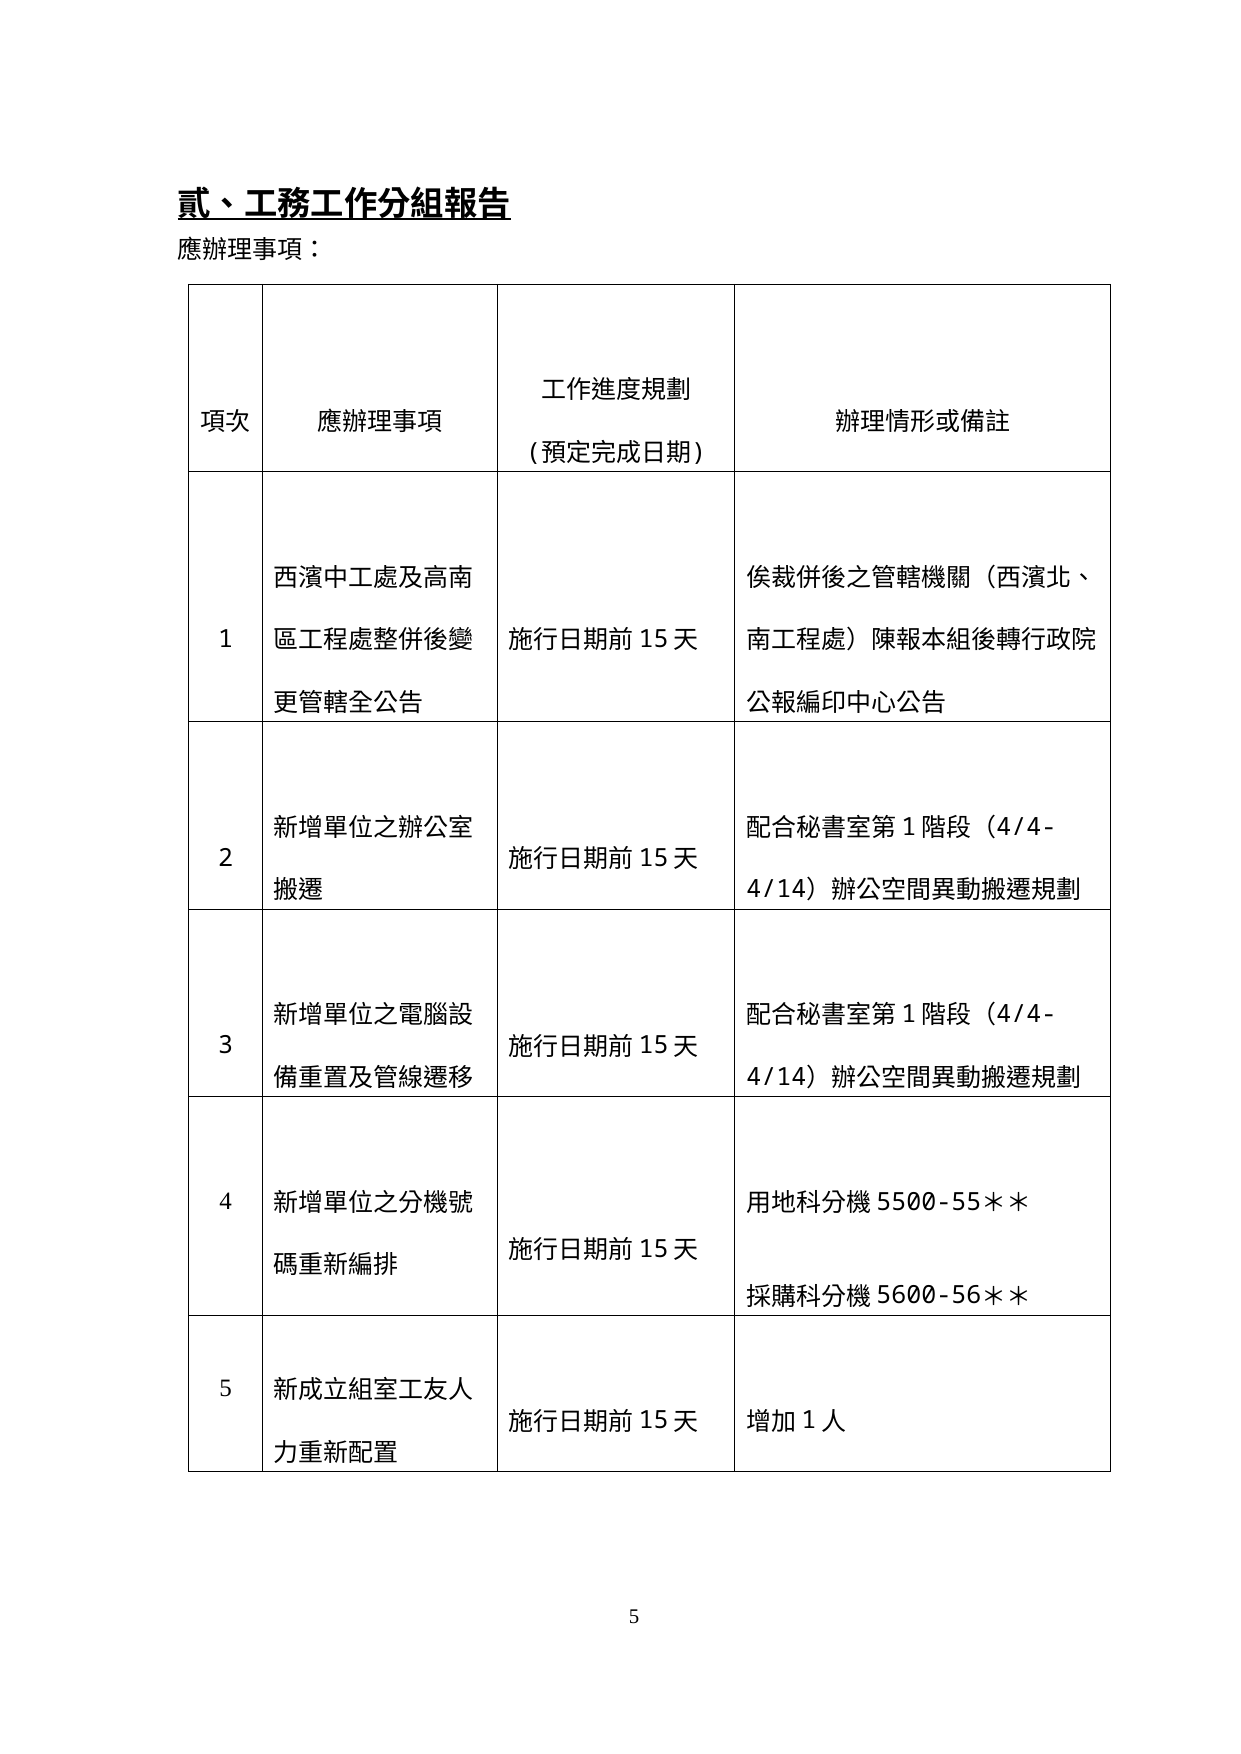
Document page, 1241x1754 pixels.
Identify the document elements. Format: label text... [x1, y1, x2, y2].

table_cell 4 [189, 1097, 262, 1315]
table_cell 新增單位之分機號碼重新編排 [263, 1097, 497, 1315]
table_cell 施行日期前15天 [498, 910, 734, 1096]
table_cell 2 [189, 722, 262, 909]
table_header 工作進度規劃 (預定完成日期) [498, 285, 734, 471]
text 應辦理事項： [177, 229, 1090, 266]
table_cell 新增單位之辦公室搬遷 [263, 722, 497, 909]
table_cell 用地科分機5500-55＊＊ 採購科分機5600-56＊＊ [735, 1097, 1110, 1315]
table_cell 施行日期前15天 [498, 1097, 734, 1315]
table_header 辦理情形或備註 [735, 285, 1110, 471]
table_cell 1 [189, 472, 262, 721]
table_cell 配合秘書室第1階段（4/4-4/14）辦公空間異動搬遷規劃 [735, 722, 1110, 909]
table_cell 新成立組室工友人力重新配置 [263, 1316, 497, 1471]
table_cell 新增單位之電腦設備重置及管線遷移 [263, 910, 497, 1096]
table_header 項次 [189, 285, 262, 471]
table_cell 施行日期前15天 [498, 472, 734, 721]
table_cell 增加1人 [735, 1316, 1110, 1471]
text 貳、工務工作分組報告 [177, 159, 1090, 221]
table_cell 俟裁併後之管轄機關（西濱北、南工程處）陳報本組後轉行政院公報編印中心公告 [735, 472, 1110, 721]
table_cell 西濱中工處及高南區工程處整併後變更管轄全公告 [263, 472, 497, 721]
table_cell 施行日期前15天 [498, 722, 734, 909]
table_cell 5 [189, 1316, 262, 1471]
table_cell 配合秘書室第1階段（4/4-4/14）辦公空間異動搬遷規劃 [735, 910, 1110, 1096]
table_header 應辦理事項 [263, 285, 497, 471]
table_cell 施行日期前15天 [498, 1316, 734, 1471]
table_cell 3 [189, 910, 262, 1096]
